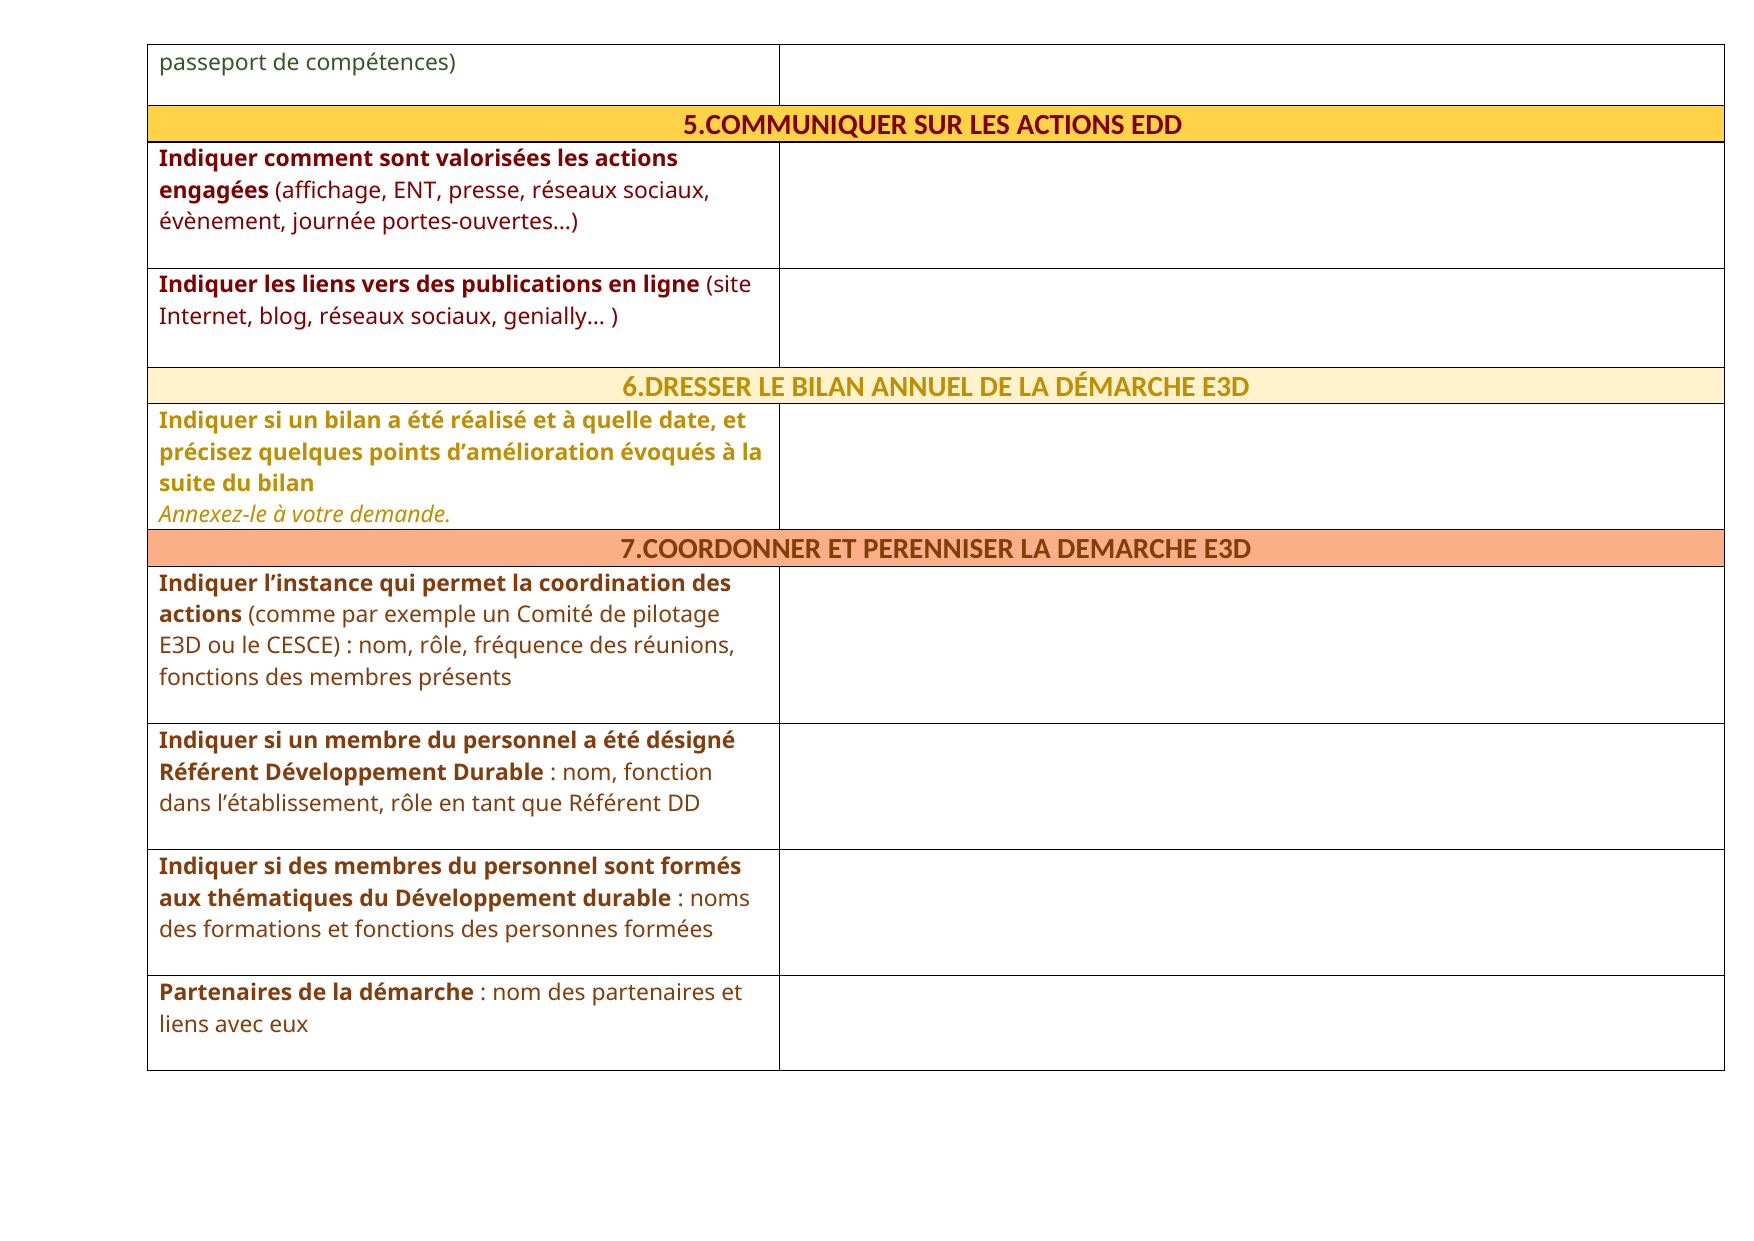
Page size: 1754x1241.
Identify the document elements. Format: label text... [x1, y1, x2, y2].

table_cell [780, 850, 1724, 975]
table_cell [780, 143, 1724, 267]
table_cell Indiquer si des membres du personnel sont formés aux thématiques du Développement durable : noms des formations et fonctions des personnes formées [148, 850, 779, 975]
table_cell 7.COORDONNER ET PERENNISER LA DEMARCHE E3D [148, 530, 1724, 566]
table_cell Indiquer les liens vers des publications en ligne (site Internet, blog, réseaux sociaux, genially… ) [148, 269, 779, 367]
table_cell [780, 567, 1724, 723]
table_cell [780, 724, 1724, 849]
table_cell 5.COMMUNIQUER SUR LES ACTIONS EDD [148, 106, 1724, 141]
table_cell Indiquer comment sont valorisées les actions engagées (affichage, ENT, presse, réseaux sociaux, évènement, journée portes-ouvertes…) [148, 143, 779, 267]
table_cell [780, 269, 1724, 367]
table_cell Indiquer si un bilan a été réalisé et à quelle date, et précisez quelques points d’amélioration évoqués à la suite du bilan Annexez-le à votre demande. [148, 404, 779, 529]
table_cell Indiquer si un membre du personnel a été désigné Référent Développement Durable : nom, fonction dans l’établissement, rôle en tant que Référent DD [148, 724, 779, 849]
table_cell Indiquer l’instance qui permet la coordination des actions (comme par exemple un Comité de pilotage E3D ou le CESCE) : nom, rôle, fréquence des réunions, fonctions des membres présents [148, 567, 779, 723]
table_cell 6.DRESSER LE BILAN ANNUEL DE LA DÉMARCHE E3D [148, 368, 1724, 403]
table_cell passeport de compétences) [148, 45, 779, 105]
table_cell [780, 404, 1724, 529]
table_cell [780, 976, 1724, 1070]
table_cell [780, 45, 1724, 105]
table_cell Partenaires de la démarche : nom des partenaires et liens avec eux [148, 976, 779, 1070]
